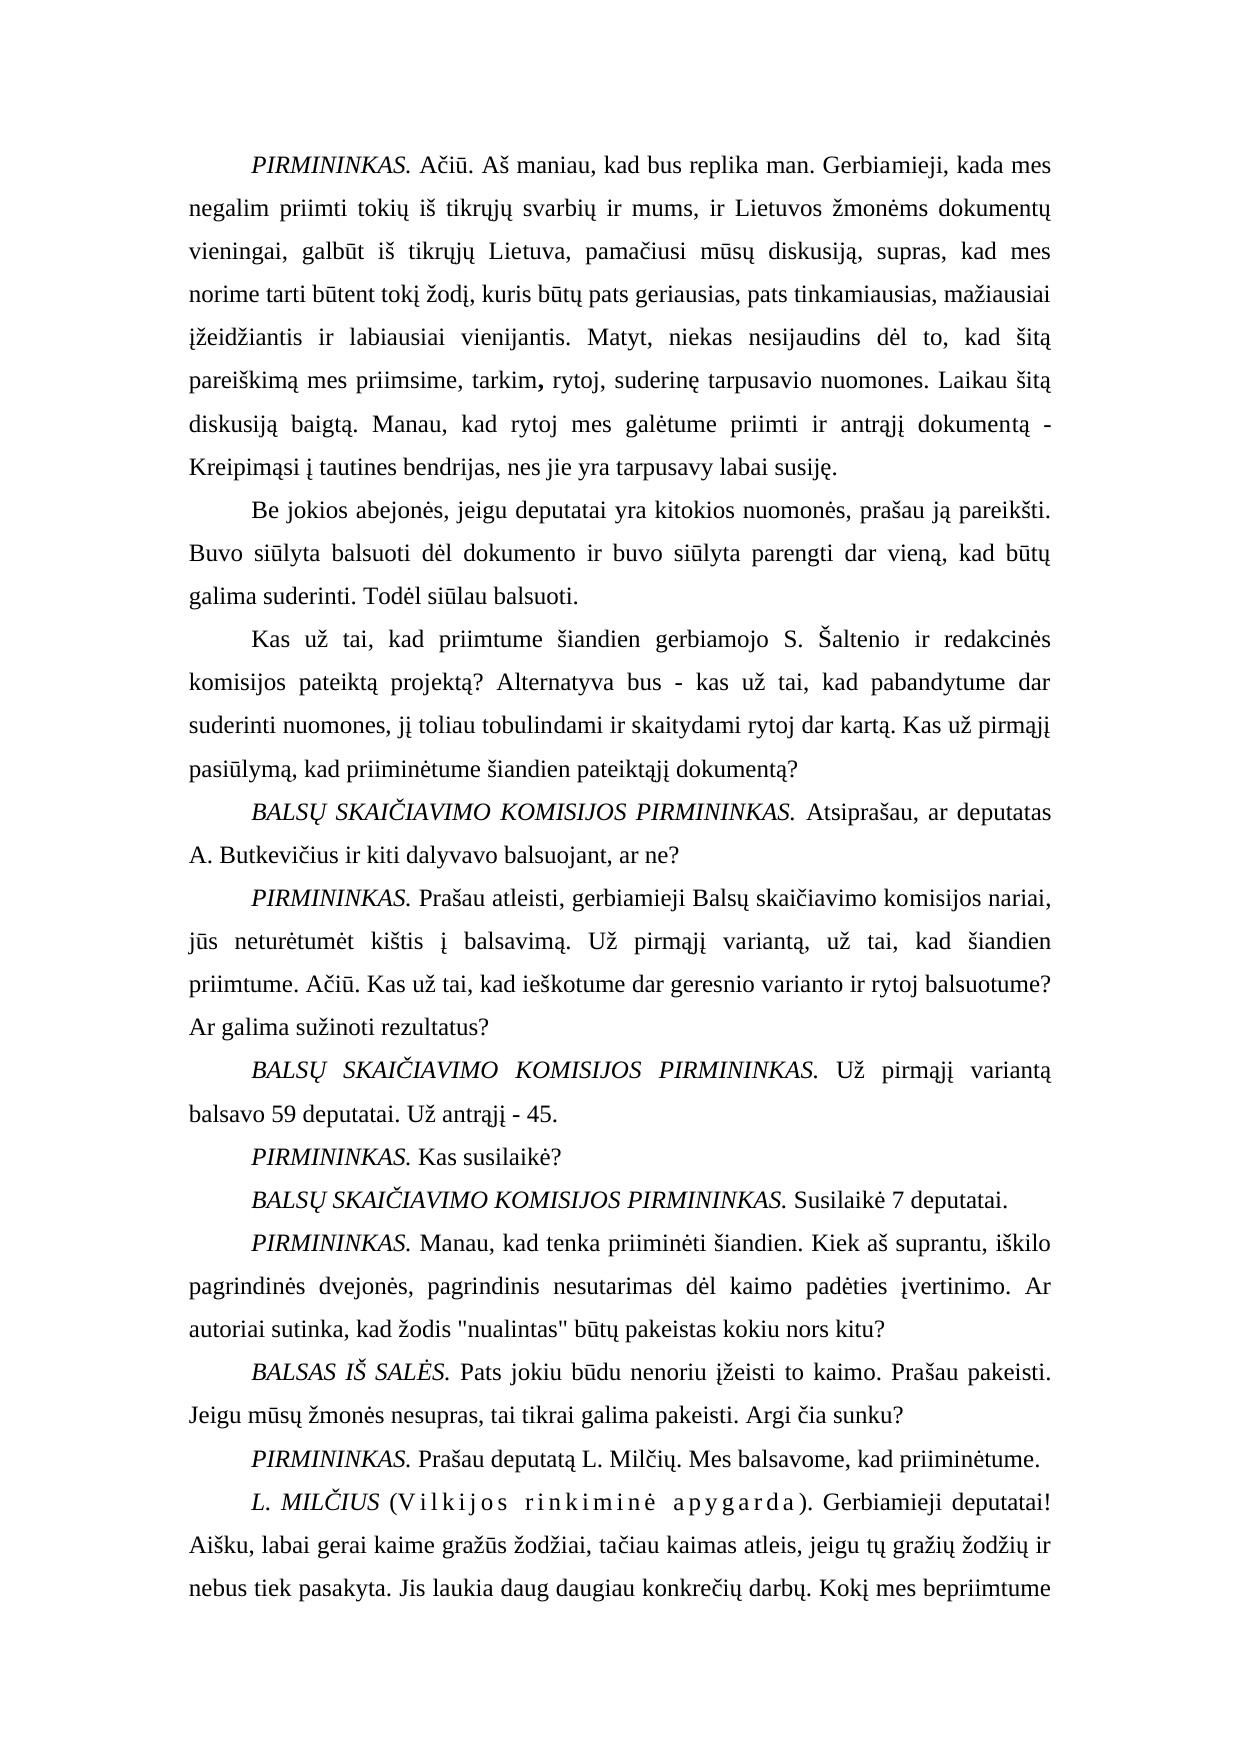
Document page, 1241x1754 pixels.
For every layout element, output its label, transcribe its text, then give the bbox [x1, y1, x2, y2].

text Pirmininkas. Manau, kad tenka priiminėti šiandien. Kiek aš suprantu, iškilo pagrindinės dvejonės, pagrindinis nesutarimas dėl kaimo padėties įvertinimo. Ar autoriai sutinka, kad žodis "nualintas" būtų pakeistas kokiu nors kitu? [189, 1228, 1052, 1343]
text Pirmininkas. Ačiū. Aš maniau, kad bus replika man. Gerbia­mieji, kada mes negalim priimti tokių iš tikrųjų svarbių ir mums, ir Lietuvos žmonėms dokumentų vieningai, galbūt iš tikrųjų Lie­tuva, pamačiusi mūsų diskusiją, supras, kad mes norime tarti būtent tokį žodį, kuris būtų pats geriausias, pats tinkamiausias, mažiausiai įžeidžiantis ir labiausiai vienijantis. Matyt, niekas nesijaudins dėl to, kad šitą pareiškimą mes priimsime, tarkim, rytoj, suderinę tarpusavio nuomones. Laikau šitą diskusiją baig­tą. Manau, kad rytoj mes galėtume priimti ir antrąjį dokumen­tą - Kreipimąsi į tautines bendrijas, nes jie yra tarpusavy la­bai susiję. [189, 150, 1052, 481]
text Pirmininkas. Kas susilaikė? [189, 1142, 1052, 1171]
text Be jokios abejonės, jeigu deputatai yra kitokios nuomonės, prašau ją pareikšti. Buvo siūlyta balsuoti dėl dokumento ir buvo siūlyta parengti dar vieną, kad būtų galima suderinti. Todėl siū­lau balsuoti. [189, 495, 1052, 610]
text Pirmininkas. Prašau atleisti, gerbiamieji Balsų skaičiavimo ko­misijos nariai, jūs neturėtumėt kištis į balsavimą. Už pirmąjį va­riantą, už tai, kad šiandien priimtume. Ačiū. Kas už tai, kad ieš­kotume dar geresnio varianto ir rytoj balsuotume? Ar galima sužinoti rezultatus? [189, 883, 1052, 1041]
text Balsų skaičiavimo komisijos pirmininkas. Už pirmąjį variantą balsavo 59 deputatai. Už antrąjį - 45. [189, 1056, 1052, 1127]
text Pirmininkas. Prašau deputatą L. Milčių. Mes balsavome, kad priiminėtume. [189, 1444, 1052, 1472]
text Balsų skaičiavimo komisijos pirmininkas. Atsiprašau, ar de­putatas A. Butkevičius ir kiti dalyvavo balsuojant, ar ne? [189, 797, 1052, 869]
text L. Milčius (Vilkijos rinkiminė apygarda). Ger­biamieji deputatai! Aišku, labai gerai kaime gražūs žodžiai, ta­čiau kaimas atleis, jeigu tų gražių žodžių ir nebus tiek pasakyta. Jis laukia daug daugiau konkrečių darbų. Kokį mes bepriimtume [189, 1487, 1052, 1602]
text Balsas iš salės. Pats jokiu būdu nenoriu įžeisti to kaimo. Pra­šau pakeisti. Jeigu mūsų žmonės nesupras, tai tikrai galima pa­keisti. Argi čia sunku? [189, 1357, 1052, 1429]
text Kas už tai, kad priimtume šiandien gerbiamojo S. Šaltenio ir redakcinės komisijos pateiktą projektą? Alternatyva bus - kas už tai, kad pabandytume dar suderinti nuomones, jį toliau tobulin­dami ir skaitydami rytoj dar kartą. Kas už pirmąjį pasiūlymą, kad priiminėtume šiandien pateiktąjį dokumentą? [189, 624, 1052, 782]
text Balsų skaičiavimo komisijos pirmininkas. Susilaikė 7 depu­tatai. [189, 1185, 1052, 1214]
